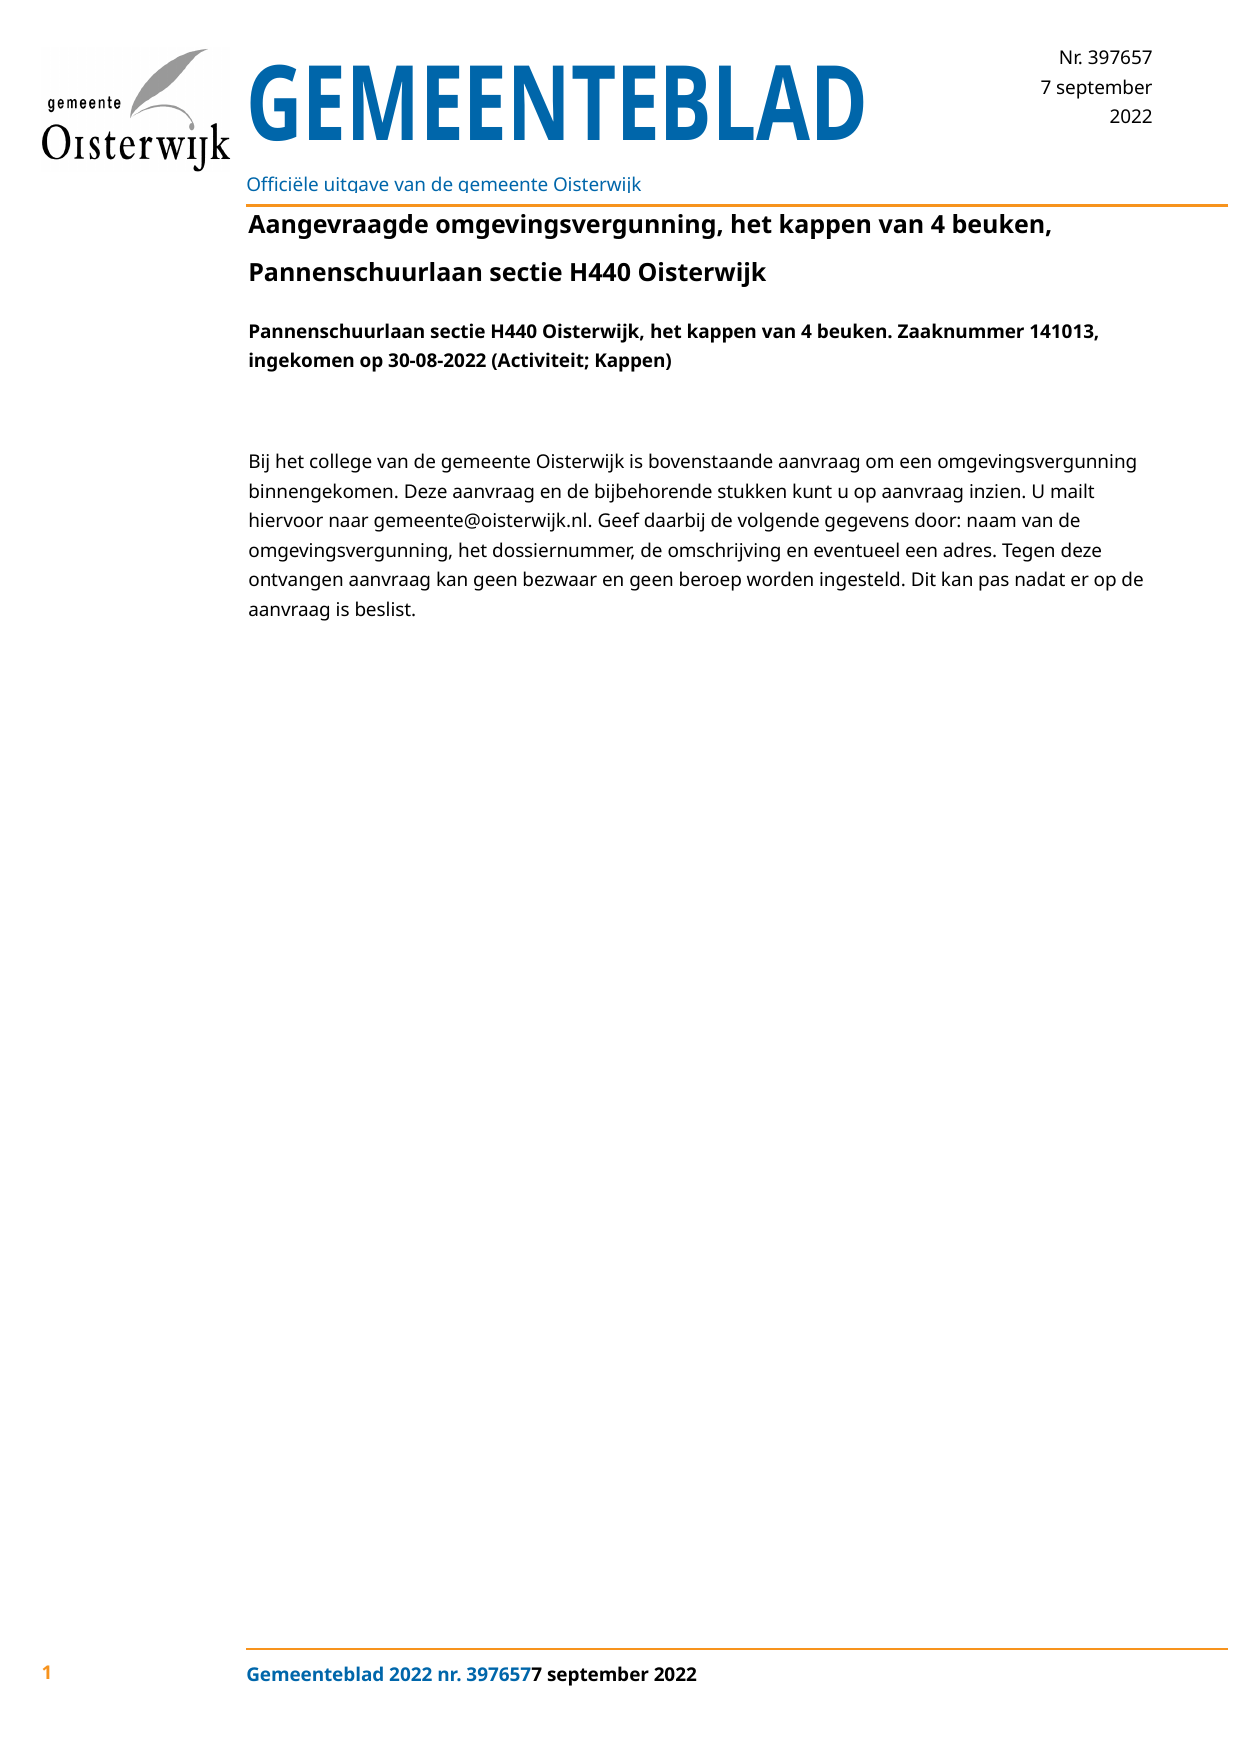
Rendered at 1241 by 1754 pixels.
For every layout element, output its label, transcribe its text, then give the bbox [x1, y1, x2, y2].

text Bij het college van de gemeente Oisterwijk is bovenstaande aanvraag om een omgevingsvergunning binnengekomen. Deze aanvraag en de bijbehorende stukken kunt u op aanvraag inzien. U mailt hiervoor naar gemeente@oisterwijk.nl. Geef daarbij de volgende gegevens door: naam van de omgevingsvergunning, het dossiernummer, de omschrijving en eventueel een adres. Tegen deze ontvangen aanvraag kan geen bezwaar en geen beroep worden ingesteld. Dit kan pas nadat er op de aanvraag is beslist. [248, 448, 1152, 622]
text Pannenschuurlaan sectie H440 Oisterwijk, het kappen van 4 beuken. Zaaknummer 141013, ingekomen op 30-08-2022 (Activiteit; Kappen) [248, 318, 1152, 373]
text Aangevraagde omgevingsvergunning, het kappen van 4 beuken, Pannenschuurlaan sectie H440 Oisterwijk [248, 207, 1152, 288]
picture [41, 47, 231, 172]
